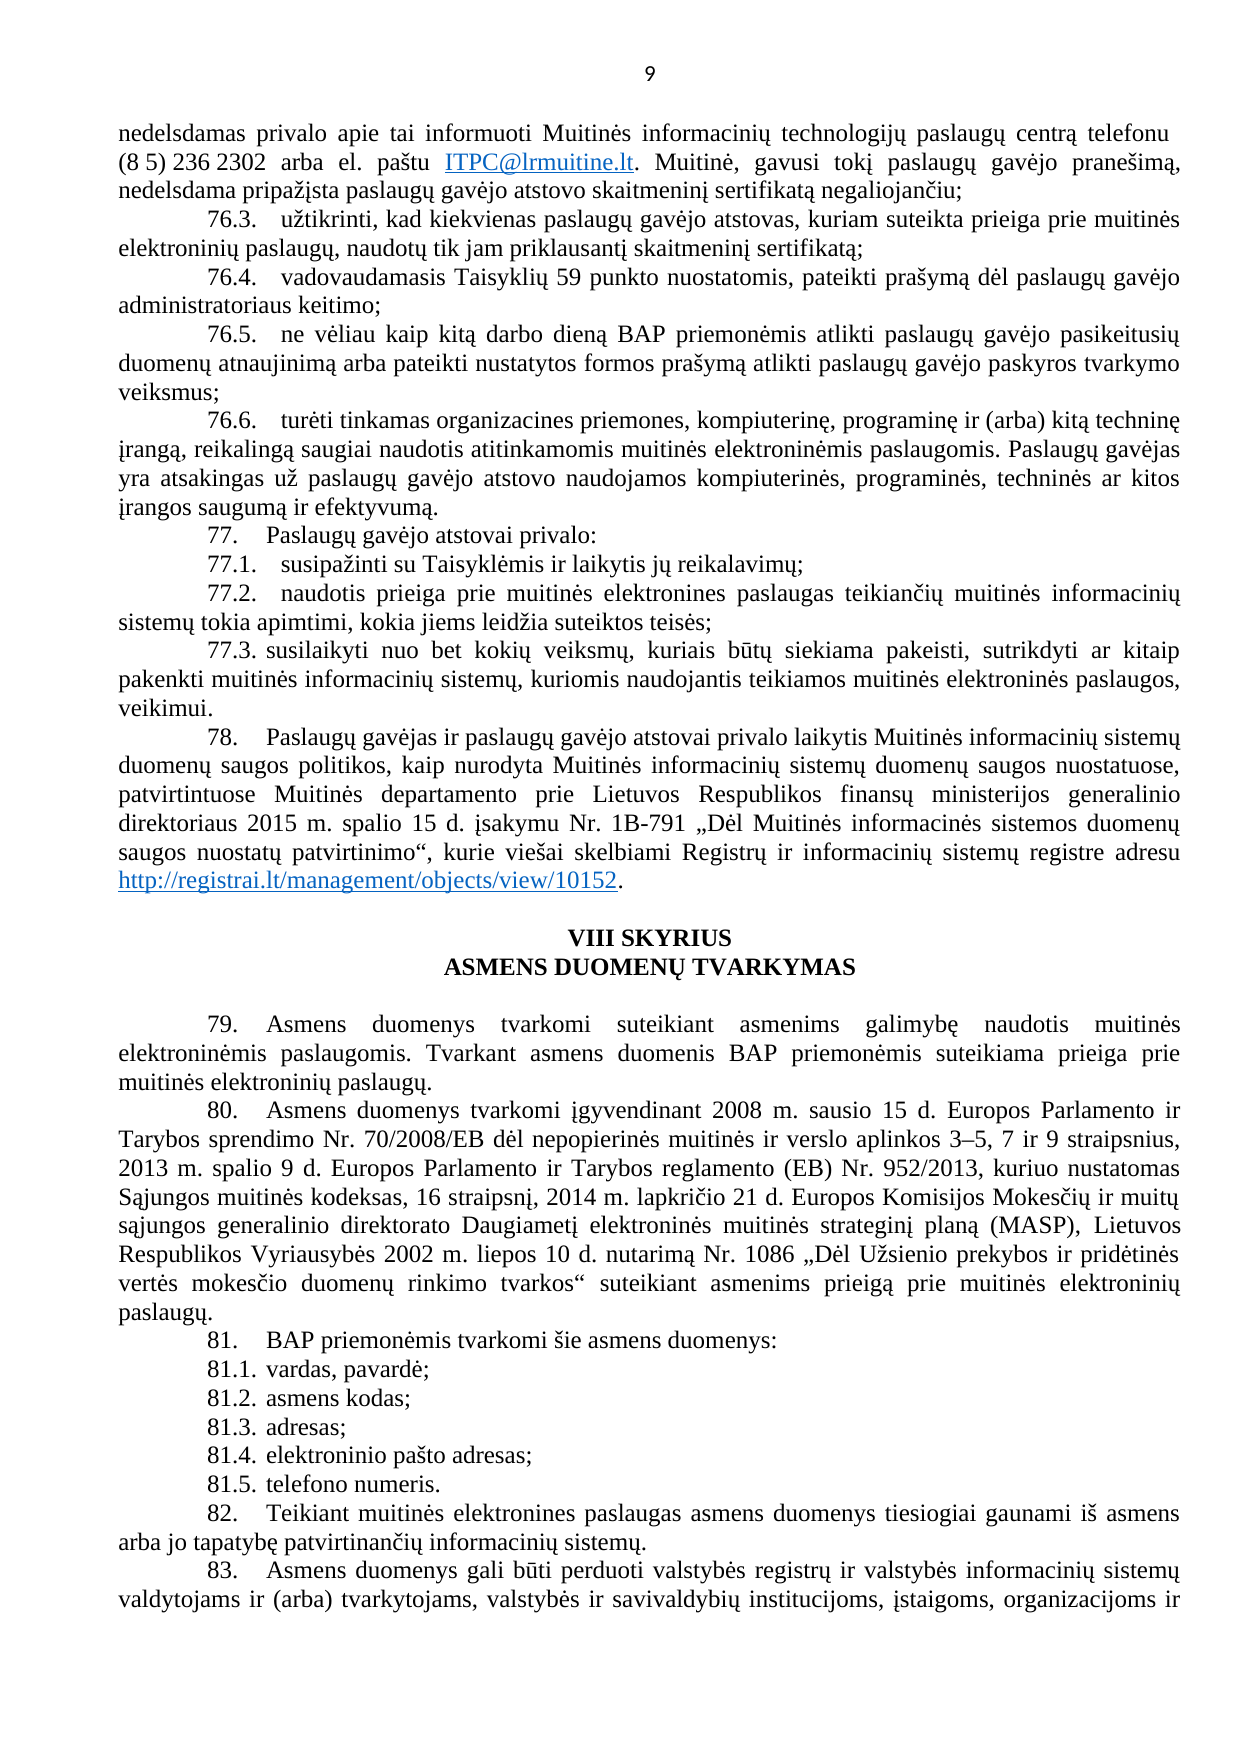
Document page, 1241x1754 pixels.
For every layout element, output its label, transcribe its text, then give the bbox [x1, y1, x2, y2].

text 82. Teikiant muitinės elektronines paslaugas asmens duomenys tiesiogiai gaunami iš asmens arba jo tapatybę patvirtinančių informacinių sistemų. [118, 1498, 1181, 1556]
text 78. Paslaugų gavėjas ir paslaugų gavėjo atstovai privalo laikytis Muitinės informacinių sistemų duomenų saugos politikos, kaip nurodyta Muitinės informacinių sistemų duomenų saugos nuostatuose, patvirtintuose Muitinės departamento prie Lietuvos Respublikos finansų ministerijos generalinio direktoriaus 2015 m. spalio 15 d. įsakymu Nr. 1B-791 „Dėl Muitinės informacinės sistemos duomenų saugos nuostatų patvirtinimo“, kurie viešai skelbiami Registrų ir informacinių sistemų registre adresu http://registrai.lt/management/objects/view/10152. [118, 722, 1181, 894]
text 77.3. susilaikyti nuo bet kokių veiksmų, kuriais būtų siekiama pakeisti, sutrikdyti ar kitaip pakenkti muitinės informacinių sistemų, kuriomis naudojantis teikiamos muitinės elektroninės paslaugos, veikimui. [118, 636, 1181, 722]
text 81.4. elektroninio pašto adresas; [118, 1441, 1181, 1469]
text 81.3. adresas; [118, 1412, 1181, 1441]
text 77.2. naudotis prieiga prie muitinės elektronines paslaugas teikiančių muitinės informacinių sistemų tokia apimtimi, kokia jiems leidžia suteiktos teisės; [118, 578, 1181, 636]
text 76.3. užtikrinti, kad kiekvienas paslaugų gavėjo atstovas, kuriam suteikta prieiga prie muitinės elektroninių paslaugų, naudotų tik jam priklausantį skaitmeninį sertifikatą; [118, 204, 1181, 262]
text VIII SKYRIUS [118, 923, 1181, 952]
text 79. Asmens duomenys tvarkomi suteikiant asmenims galimybę naudotis muitinės elektroninėmis paslaugomis. Tvarkant asmens duomenis BAP priemonėmis suteikiama prieiga prie muitinės elektroninių paslaugų. [118, 1009, 1181, 1096]
text 76.5. ne vėliau kaip kitą darbo dieną BAP priemonėmis atlikti paslaugų gavėjo pasikeitusių duomenų atnaujinimą arba pateikti nustatytos formos prašymą atlikti paslaugų gavėjo paskyros tvarkymo veiksmus; [118, 319, 1181, 406]
text ASMENS DUOMENŲ TVARKYMAS [118, 952, 1181, 981]
text 77. Paslaugų gavėjo atstovai privalo: [118, 521, 1181, 549]
text 81.2. asmens kodas; [118, 1383, 1181, 1412]
text 76.4. vadovaudamasis Taisyklių 59 punkto nuostatomis, pateikti prašymą dėl paslaugų gavėjo administratoriaus keitimo; [118, 262, 1181, 319]
text 81.1. vardas, pavardė; [118, 1354, 1181, 1383]
text 83. Asmens duomenys gali būti perduoti valstybės registrų ir valstybės informacinių sistemų valdytojams ir (arba) tvarkytojams, valstybės ir savivaldybių institucijoms, įstaigoms, organizacijoms ir [118, 1556, 1181, 1613]
text nedelsdamas privalo apie tai informuoti Muitinės informacinių technologijų paslaugų centrą telefonu (8 5) 236 2302 arba el. paštu ITPC@lrmuitine.lt. Muitinė, gavusi tokį paslaugų gavėjo pranešimą, nedelsdama pripažįsta paslaugų gavėjo atstovo skaitmeninį sertifikatą negaliojančiu; [118, 118, 1181, 204]
text 76.6. turėti tinkamas organizacines priemones, kompiuterinę, programinę ir (arba) kitą techninę įrangą, reikalingą saugiai naudotis atitinkamomis muitinės elektroninėmis paslaugomis. Paslaugų gavėjas yra atsakingas už paslaugų gavėjo atstovo naudojamos kompiuterinės, programinės, techninės ar kitos įrangos saugumą ir efektyvumą. [118, 406, 1181, 521]
text 81. BAP priemonėmis tvarkomi šie asmens duomenys: [118, 1326, 1181, 1354]
text 81.5. telefono numeris. [118, 1469, 1181, 1498]
text 80. Asmens duomenys tvarkomi įgyvendinant 2008 m. sausio 15 d. Europos Parlamento ir Tarybos sprendimo Nr. 70/2008/EB dėl nepopierinės muitinės ir verslo aplinkos 3–5, 7 ir 9 straipsnius, 2013 m. spalio 9 d. Europos Parlamento ir Tarybos reglamento (EB) Nr. 952/2013, kuriuo nustatomas Sąjungos muitinės kodeksas, 16 straipsnį, 2014 m. lapkričio 21 d. Europos Komisijos Mokesčių ir muitų sąjungos generalinio direktorato Daugiametį elektroninės muitinės strateginį planą (MASP), Lietuvos Respublikos Vyriausybės 2002 m. liepos 10 d. nutarimą Nr. 1086 „Dėl Užsienio prekybos ir pridėtinės vertės mokesčio duomenų rinkimo tvarkos“ suteikiant asmenims prieigą prie muitinės elektroninių paslaugų. [118, 1096, 1181, 1326]
text 77.1. susipažinti su Taisyklėmis ir laikytis jų reikalavimų; [118, 549, 1181, 578]
